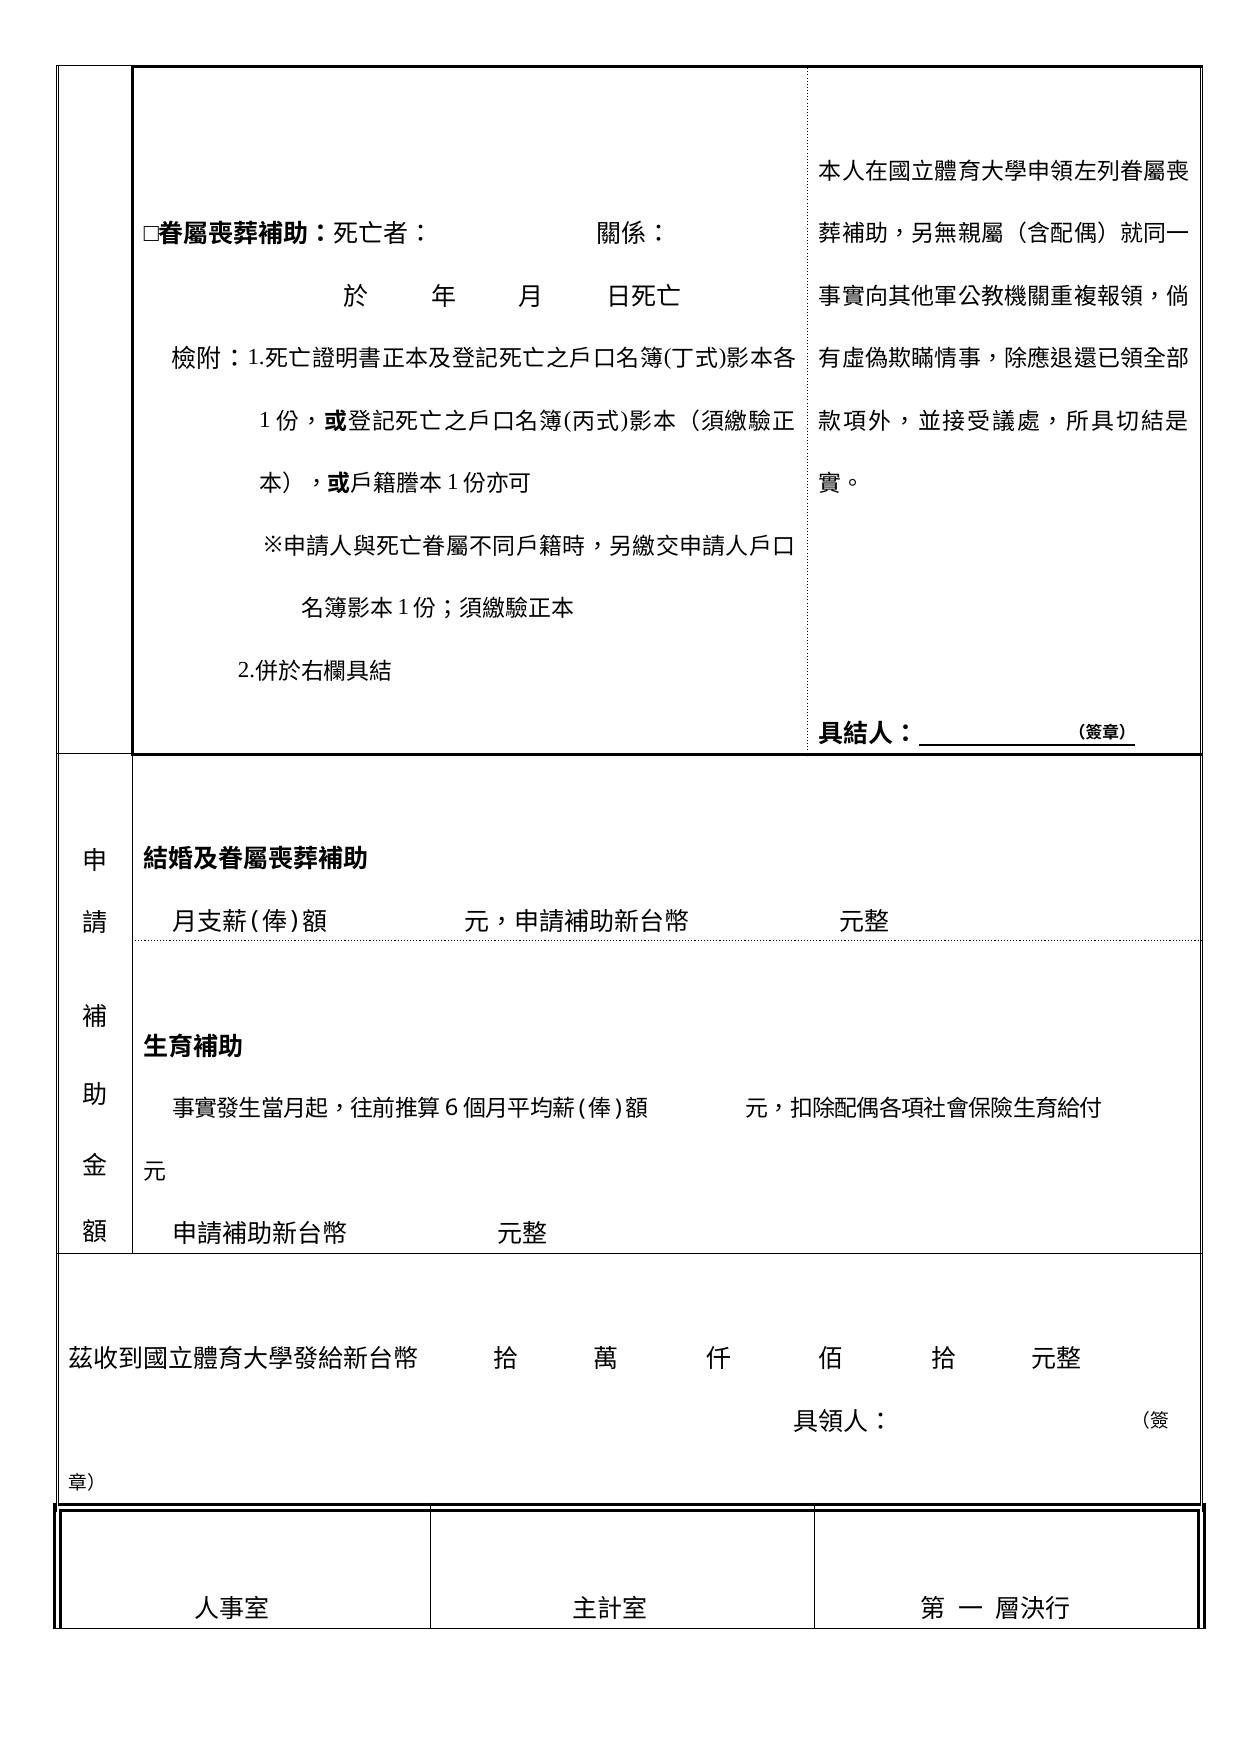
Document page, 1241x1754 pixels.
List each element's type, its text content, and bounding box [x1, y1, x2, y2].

table_cell 人事室 [58, 1506, 430, 1627]
table_cell □眷屬喪葬補助：死亡者： 關係： 於 年 月 日死亡 檢附：1.死亡證明書正本及登記死亡之戶口名簿(丁式)影本各1份，或登記死亡之戶口名簿(丙式)影本（須繳驗正本），或戶籍謄本1份亦可 ※申請人與死亡眷屬不同戶籍時，另繳交申請人戶口名簿影本1份；須繳驗正本 2.併於右欄具結 [134, 68, 807, 752]
table_cell 主計室 [431, 1512, 814, 1627]
table_cell 本人在國立體育大學申領左列眷屬喪葬補助，另無親屬（含配偶）就同一事實向其他軍公教機關重複報領，倘有虛偽欺瞞情事，除應退還已領全部款項外，並接受議處，所具切結是實。 具結人： （簽章） [808, 68, 1200, 752]
table_cell 申 請 補 助 金 額 [59, 754, 132, 1252]
table_cell 結婚及眷屬喪葬補助 月支薪(俸)額 元，申請補助新台幣 元整 [133, 756, 1200, 940]
table_cell 茲收到國立體育大學發給新台幣 拾 萬 仟 佰 拾 元整 具領人： （簽章） [59, 1254, 1200, 1502]
table_cell 生育補助 事實發生當月起，往前推算6個月平均薪(俸)額 元，扣除配偶各項社會保險生育給付 元 申請補助新台幣 元整 [133, 940, 1200, 1252]
table_cell 第 一 層決行 [815, 1506, 1201, 1627]
table_cell [59, 66, 131, 752]
